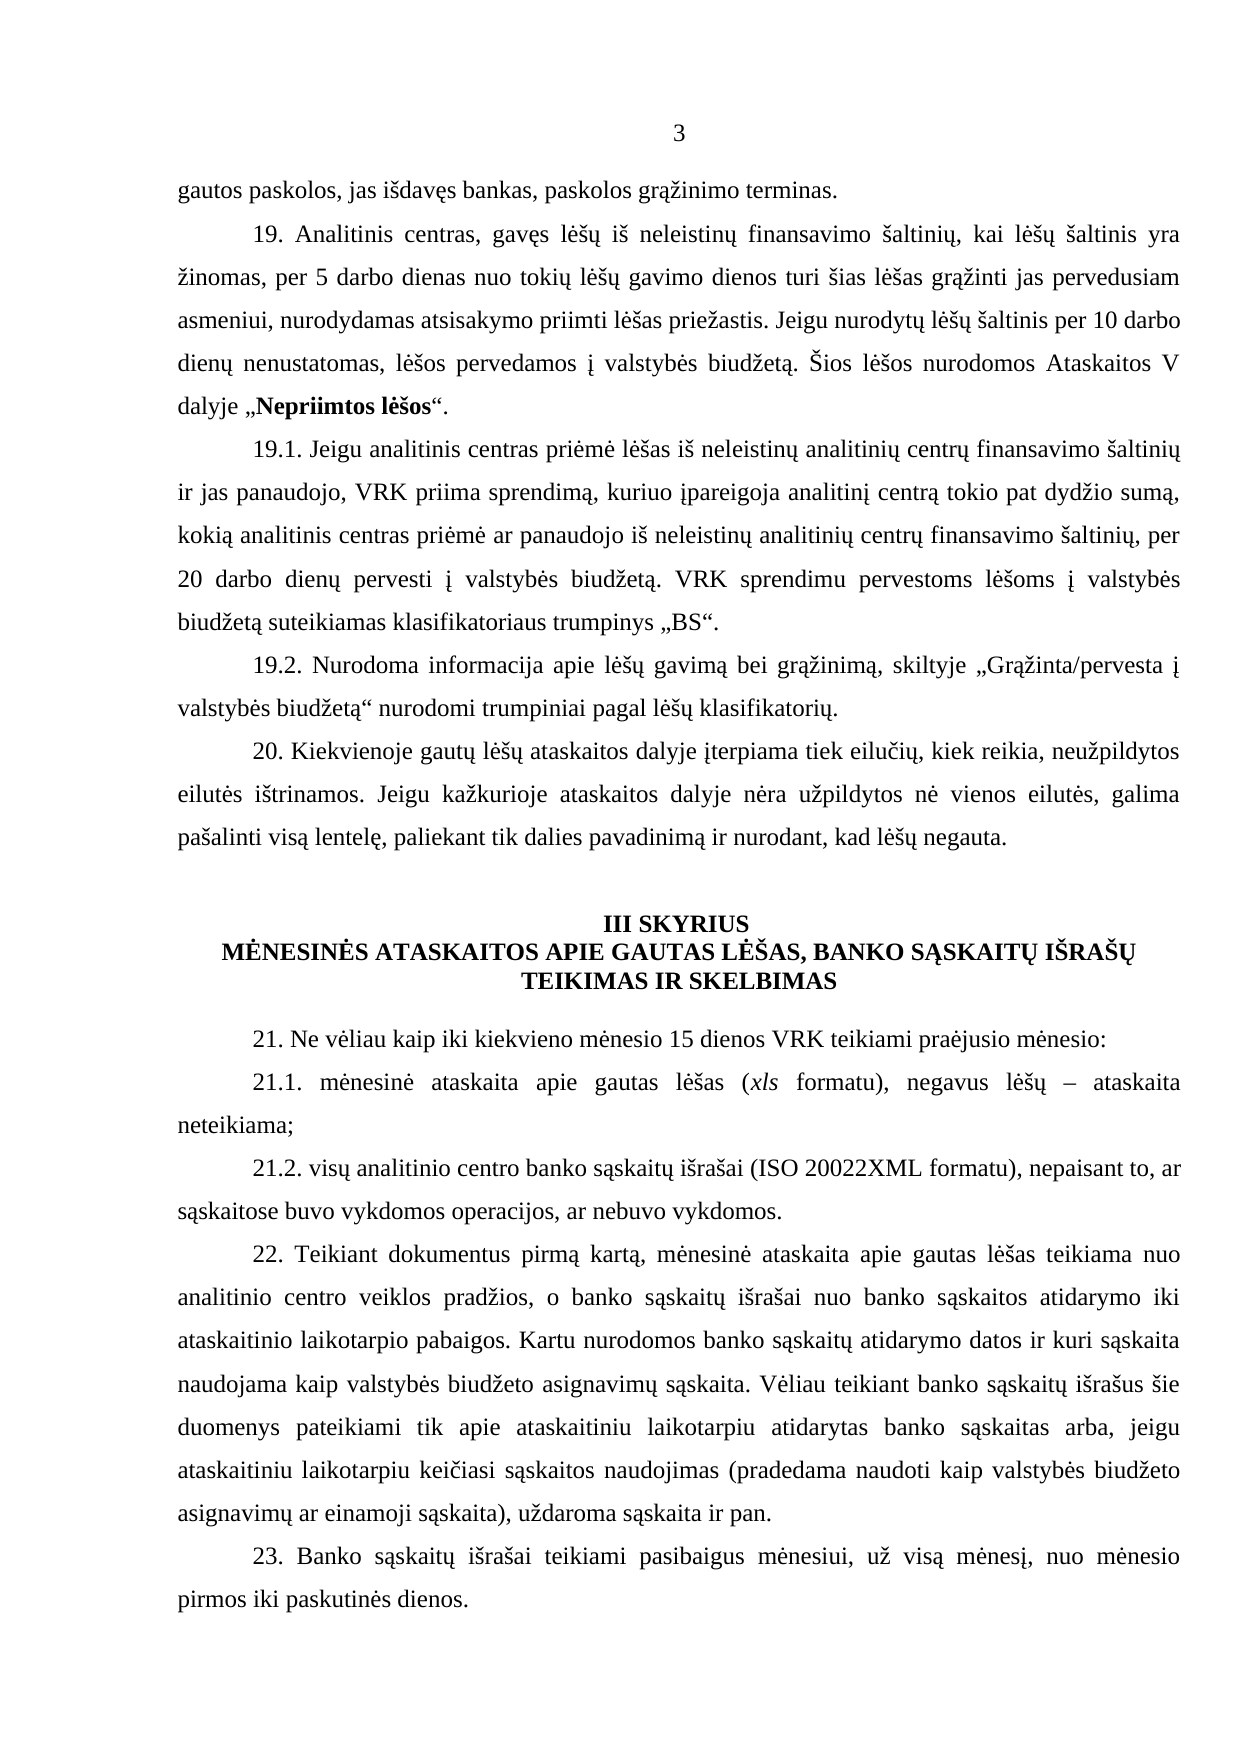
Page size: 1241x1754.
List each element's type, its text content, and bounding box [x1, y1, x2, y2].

text 21.2. visų analitinio centro banko sąskaitų išrašai (ISO 20022XML formatu), nepaisant to, ar sąskaitose buvo vykdomos operacijos, ar nebuvo vykdomos. [177, 1153, 1181, 1225]
text 19.1. Jeigu analitinis centras priėmė lėšas iš neleistinų analitinių centrų finansavimo šaltinių ir jas panaudojo, VRK priima sprendimą, kuriuo įpareigoja analitinį centrą tokio pat dydžio sumą, kokią analitinis centras priėmė ar panaudojo iš neleistinų analitinių centrų finansavimo šaltinių, per 20 darbo dienų pervesti į valstybės biudžetą. VRK sprendimu pervestoms lėšoms į valstybės biudžetą suteikiamas klasifikatoriaus trumpinys „BS“. [177, 434, 1181, 636]
text MĖNESINĖS ATASKAITOS apie GAUTAS LĖŠAS, banko SĄSKAITŲ IŠRAŠŲ TEIKIMAS IR SKELBIMAS [177, 937, 1181, 995]
text III SKYRIUS [177, 909, 1181, 937]
text 19. Analitinis centras, gavęs lėšų iš neleistinų finansavimo šaltinių, kai lėšų šaltinis yra žinomas, per 5 darbo dienas nuo tokių lėšų gavimo dienos turi šias lėšas grąžinti jas pervedusiam asmeniui, nurodydamas atsisakymo priimti lėšas priežastis. Jeigu nurodytų lėšų šaltinis per 10 darbo dienų nenustatomas, lėšos pervedamos į valstybės biudžetą. Šios lėšos nurodomos Ataskaitos V dalyje „Nepriimtos lėšos“. [177, 219, 1181, 420]
text gautos paskolos, jas išdavęs bankas, paskolos grąžinimo terminas. [177, 176, 1181, 204]
text 21. Ne vėliau kaip iki kiekvieno mėnesio 15 dienos VRK teikiami praėjusio mėnesio: [177, 1024, 1181, 1052]
text 22. Teikiant dokumentus pirmą kartą, mėnesinė ataskaita apie gautas lėšas teikiama nuo analitinio centro veiklos pradžios, o banko sąskaitų išrašai nuo banko sąskaitos atidarymo iki ataskaitinio laikotarpio pabaigos. Kartu nurodomos banko sąskaitų atidarymo datos ir kuri sąskaita naudojama kaip valstybės biudžeto asignavimų sąskaita. Vėliau teikiant banko sąskaitų išrašus šie duomenys pateikiami tik apie ataskaitiniu laikotarpiu atidarytas banko sąskaitas arba, jeigu ataskaitiniu laikotarpiu keičiasi sąskaitos naudojimas (pradedama naudoti kaip valstybės biudžeto asignavimų ar einamoji sąskaita), uždaroma sąskaita ir pan. [177, 1239, 1181, 1527]
text 23. Banko sąskaitų išrašai teikiami pasibaigus mėnesiui, už visą mėnesį, nuo mėnesio pirmos iki paskutinės dienos. [177, 1541, 1181, 1613]
text 19.2. Nurodoma informacija apie lėšų gavimą bei grąžinimą, skiltyje „Grąžinta/pervesta į valstybės biudžetą“ nurodomi trumpiniai pagal lėšų klasifikatorių. [177, 650, 1181, 722]
text 20. Kiekvienoje gautų lėšų ataskaitos dalyje įterpiama tiek eilučių, kiek reikia, neužpildytos eilutės ištrinamos. Jeigu kažkurioje ataskaitos dalyje nėra užpildytos nė vienos eilutės, galima pašalinti visą lentelę, paliekant tik dalies pavadinimą ir nurodant, kad lėšų negauta. [177, 736, 1181, 851]
text 21.1. mėnesinė ataskaita apie gautas lėšas (xls formatu), negavus lėšų – ataskaita neteikiama; [177, 1067, 1181, 1139]
